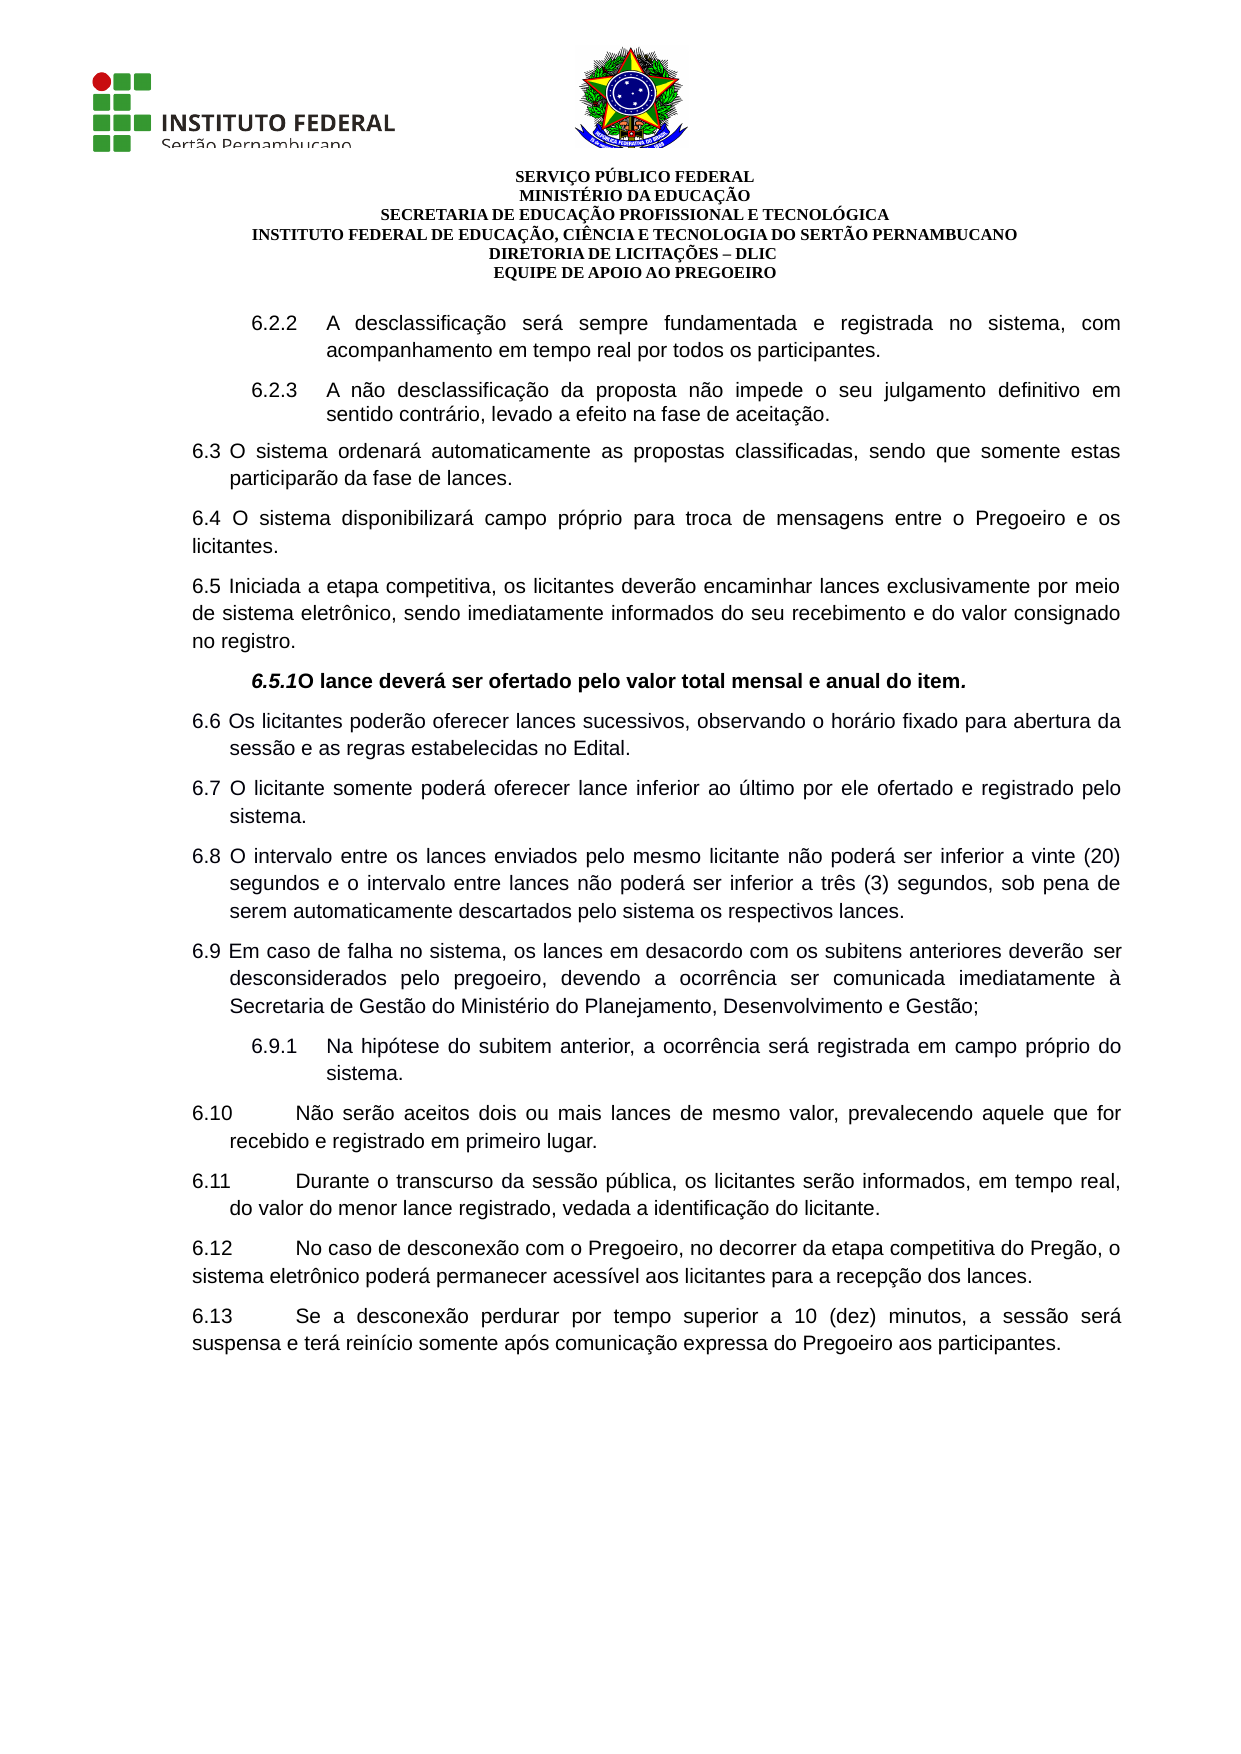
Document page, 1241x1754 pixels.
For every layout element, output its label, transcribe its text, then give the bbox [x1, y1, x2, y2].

list Se a desconexão perdurar por tempo superior a 10 (dez) minutos, a sessão será suspensa e terá reinício somente após comunicação expressa do Pregoeiro aos participantes. [192, 1303, 1122, 1355]
list Na hipótese do subitem anterior, a ocorrência será registrada em campo próprio do sistema. [251, 1033, 1122, 1085]
list O intervalo entre os lances enviados pelo mesmo licitante não poderá ser inferior a vinte (20) segundos e o intervalo entre lances não poderá ser inferior a três (3) segundos, sob pena de serem automaticamente descartados pelo sistema os respectivos lances. [192, 843, 1122, 922]
list O sistema disponibilizará campo próprio para troca de mensagens entre o Pregoeiro e os licitantes. [192, 506, 1122, 557]
list Os licitantes poderão oferecer lances sucessivos, observando o horário fixado para abertura da sessão e as regras estabelecidas no Edital. [192, 708, 1122, 760]
list Iniciada a etapa competitiva, os licitantes deverão encaminhar lances exclusivamente por meio de sistema eletrônico, sendo imediatamente informados do seu recebimento e do valor consignado no registro. [192, 573, 1122, 652]
list O licitante somente poderá oferecer lance inferior ao último por ele ofertado e registrado pelo sistema. [192, 776, 1122, 827]
list No caso de desconexão com o Pregoeiro, no decorrer da etapa competitiva do Pregão, o sistema eletrônico poderá permanecer acessível aos licitantes para a recepção dos lances. [192, 1236, 1122, 1287]
list Em caso de falha no sistema, os lances em desacordo com os subitens anteriores deverão ser desconsiderados pelo pregoeiro, devendo a ocorrência ser comunicada imediatamente à Secretaria de Gestão do Ministério do Planejamento, Desenvolvimento e Gestão; [192, 938, 1122, 1017]
picture [92, 72, 395, 152]
list Durante o transcurso da sessão pública, os licitantes serão informados, em tempo real, do valor do menor lance registrado, vedada a identificação do licitante. [192, 1168, 1122, 1220]
list Não serão aceitos dois ou mais lances de mesmo valor, prevalecendo aquele que for recebido e registrado em primeiro lugar. [192, 1101, 1122, 1152]
list O sistema ordenará automaticamente as propostas classificadas, sendo que somente estas participarão da fase de lances. [192, 438, 1122, 490]
list A desclassificação será sempre fundamentada e registrada no sistema, com acompanhamento em tempo real por todos os participantes. [251, 311, 1122, 362]
list O lance deverá ser ofertado pelo valor total mensal e anual do item. [251, 668, 1122, 692]
list A não desclassificação da proposta não impede o seu julgamento definitivo em sentido contrário, levado a efeito na fase de aceitação. [251, 378, 1122, 426]
